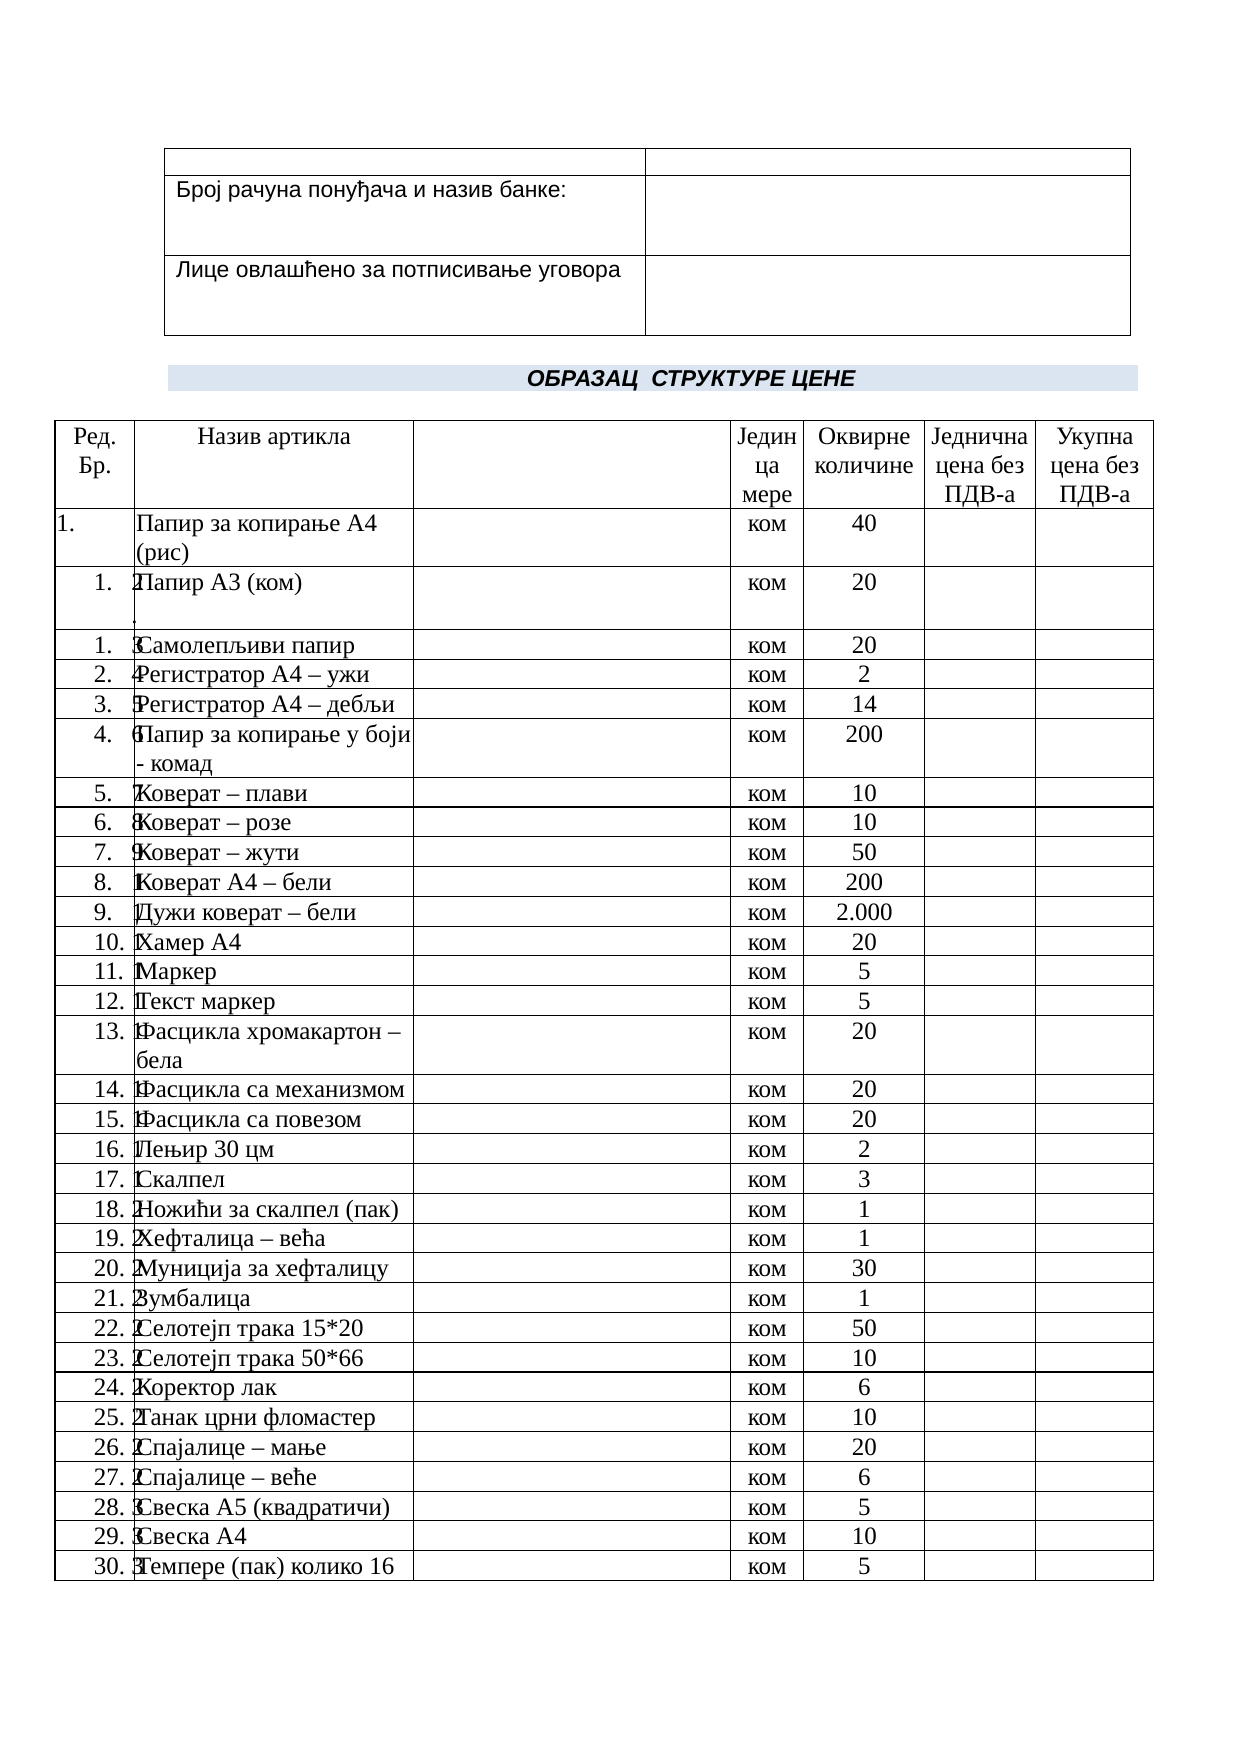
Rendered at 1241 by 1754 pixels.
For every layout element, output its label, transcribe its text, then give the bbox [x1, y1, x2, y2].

table_cell [925, 837, 1035, 866]
table_cell Ножићи за скалпел (пак) [135, 1194, 413, 1222]
table_cell Коверат – жути [135, 837, 413, 866]
table_cell [925, 1224, 1035, 1252]
table_cell Муниција за хефталицу [135, 1253, 413, 1282]
table_cell Коверат А4 – бели [135, 867, 413, 896]
table_cell [414, 1343, 730, 1371]
table_cell [1036, 778, 1153, 806]
table_cell 10 [804, 1521, 924, 1550]
table_cell [414, 1402, 730, 1431]
table_cell Папир за копирање у боји - комад [135, 719, 413, 777]
table_cell [1036, 1224, 1153, 1252]
table_cell [925, 1313, 1035, 1342]
table_cell ком [731, 1343, 803, 1371]
table_cell [1036, 1075, 1153, 1103]
table_cell 1 [56, 897, 134, 926]
table_cell [925, 567, 1035, 629]
table_cell 5 [804, 986, 924, 1015]
table_cell 4 [56, 660, 134, 688]
table_cell Регистратор А4 – дебљи [135, 689, 413, 718]
table_cell [414, 1224, 730, 1252]
table_cell [925, 630, 1035, 658]
table_header Оквирне количине [804, 421, 924, 507]
table_cell ком [731, 1194, 803, 1222]
table_cell [925, 1373, 1035, 1401]
table_cell 50 [804, 837, 924, 866]
table_cell Маркер [135, 956, 413, 985]
table_cell 5 [804, 956, 924, 985]
table_cell [925, 808, 1035, 836]
table_cell ком [731, 1462, 803, 1491]
text ОБРАЗАЦ СТРУКТУРЕ ЦЕНЕ [168, 365, 1138, 391]
table_cell [1036, 1283, 1153, 1312]
table_cell Свеска А4 [135, 1521, 413, 1550]
table_cell [1036, 986, 1153, 1015]
table_cell [414, 1134, 730, 1163]
table_cell [1036, 956, 1153, 985]
table_cell ком [731, 1253, 803, 1282]
table_cell ком [731, 986, 803, 1015]
table_cell [925, 1492, 1035, 1520]
table_cell 1 [56, 867, 134, 896]
table_cell [1036, 1104, 1153, 1133]
table_cell Текст маркер [135, 986, 413, 1015]
table_cell [165, 149, 645, 175]
table_cell ком [731, 1492, 803, 1520]
table_cell 2 [56, 1283, 134, 1312]
table_cell [925, 867, 1035, 896]
table_cell 3 [56, 1492, 134, 1520]
table_cell [414, 1164, 730, 1193]
table_cell Папир за копирање А4 (рис) [135, 509, 413, 566]
table_cell 7 [56, 778, 134, 806]
table_cell 2 [56, 1373, 134, 1401]
table_cell ком [731, 1164, 803, 1193]
table_cell 2 [56, 1313, 134, 1342]
table_cell 5 [804, 1492, 924, 1520]
table_cell 2 [56, 1462, 134, 1491]
table_cell 50 [804, 1313, 924, 1342]
table_cell Фасцикла са повезом [135, 1104, 413, 1133]
table_cell [414, 689, 730, 718]
table_cell [1036, 1373, 1153, 1401]
table_cell ком [731, 1402, 803, 1431]
table_cell 10 [804, 778, 924, 806]
table_cell [414, 808, 730, 836]
table_cell Коверат – плави [135, 778, 413, 806]
table_cell 1 [56, 986, 134, 1015]
table_cell Фасцикла хромакартон – бела [135, 1016, 413, 1073]
table_cell Танак црни фломастер [135, 1402, 413, 1431]
table_cell [1036, 660, 1153, 688]
table_cell [925, 1521, 1035, 1550]
table_cell Самолепљиви папир [135, 630, 413, 658]
table_cell 1 [804, 1283, 924, 1312]
table_cell ком [731, 1521, 803, 1550]
table_cell 6 [56, 719, 134, 777]
table_cell [414, 867, 730, 896]
table_cell ком [731, 1104, 803, 1133]
table_cell 20 [804, 630, 924, 658]
table_cell Регистратор А4 – ужи [135, 660, 413, 688]
table_cell 2 [804, 1134, 924, 1163]
table_cell 3 [56, 1521, 134, 1550]
table_cell [646, 149, 1130, 175]
table_cell [1036, 1016, 1153, 1073]
table_cell [1036, 897, 1153, 926]
table_cell [414, 1492, 730, 1520]
table_cell [925, 1402, 1035, 1431]
table_cell ком [731, 630, 803, 658]
table_cell 9 [56, 837, 134, 866]
table_cell ком [731, 897, 803, 926]
table_cell [1036, 689, 1153, 718]
table_cell 200 [804, 719, 924, 777]
table_cell 1 [56, 1104, 134, 1133]
table_cell [925, 1343, 1035, 1371]
table_cell [1036, 1164, 1153, 1193]
table_cell 20 [804, 927, 924, 955]
table_cell ком [731, 1313, 803, 1342]
table_cell Селотејп трака 50*66 [135, 1343, 413, 1371]
table_cell [925, 1551, 1035, 1580]
table_cell [1036, 1343, 1153, 1371]
table_header Једнична цена без ПДВ-а [925, 421, 1035, 507]
table_cell 20 [804, 1075, 924, 1103]
table_cell [414, 956, 730, 985]
table_cell ком [731, 1283, 803, 1312]
table_cell 200 [804, 867, 924, 896]
table_cell 20 [804, 1016, 924, 1073]
table_cell [925, 509, 1035, 566]
table_header [414, 421, 730, 507]
table_cell ком [731, 719, 803, 777]
table_cell [1036, 509, 1153, 566]
table_cell 10 [804, 808, 924, 836]
table_cell 1 [56, 1075, 134, 1103]
table_cell ком [731, 1075, 803, 1103]
table_cell ком [731, 837, 803, 866]
table_cell [1036, 630, 1153, 658]
table_cell [414, 1253, 730, 1282]
table_cell [414, 927, 730, 955]
table_header Ред. Бр. [56, 421, 134, 507]
table_cell 1 [56, 1134, 134, 1163]
table_cell 2 [56, 1432, 134, 1461]
table_cell 1 [56, 927, 134, 955]
table_cell [414, 509, 730, 566]
table_cell [646, 256, 1130, 335]
table_cell 1 [56, 1016, 134, 1073]
table_cell 10 [804, 1402, 924, 1431]
table_cell 1. [56, 509, 134, 566]
table_cell [414, 1521, 730, 1550]
table_cell ком [731, 1224, 803, 1252]
table_cell Папир А3 (ком) [135, 567, 413, 629]
table_cell Темпере (пак) колико 16 мл [135, 1551, 413, 1580]
table_cell [414, 567, 730, 629]
table_cell 2. [56, 567, 134, 629]
table_cell [414, 1104, 730, 1133]
table_cell 20 [804, 1432, 924, 1461]
table_header Јединца мере [731, 421, 803, 507]
table_cell 6 [804, 1373, 924, 1401]
table_cell ком [731, 1551, 803, 1580]
table_cell [414, 1551, 730, 1580]
table_cell [1036, 1492, 1153, 1520]
table_cell ком [731, 867, 803, 896]
table_cell [925, 956, 1035, 985]
table_cell 20 [804, 567, 924, 629]
table_cell Скалпел [135, 1164, 413, 1193]
table_cell [925, 1253, 1035, 1282]
table_cell 20 [804, 1104, 924, 1133]
table_cell 3 [56, 1551, 134, 1580]
table_cell [925, 1283, 1035, 1312]
table_cell [1036, 867, 1153, 896]
table_cell [925, 927, 1035, 955]
table_cell [414, 1075, 730, 1103]
table_cell [1036, 1134, 1153, 1163]
table_cell Лењир 30 цм [135, 1134, 413, 1163]
table_cell [1036, 808, 1153, 836]
table_cell ком [731, 1373, 803, 1401]
table_cell Свеска А5 (квадратичи) [135, 1492, 413, 1520]
table_cell 1 [804, 1194, 924, 1222]
table_cell 8 [56, 808, 134, 836]
table_cell Коверат – розе [135, 808, 413, 836]
table_cell 3 [804, 1164, 924, 1193]
table_cell Број рачуна понуђача и назив банке: [165, 176, 645, 255]
table_cell Спајалице – веће [135, 1462, 413, 1491]
table_cell 2 [804, 660, 924, 688]
table_cell [925, 778, 1035, 806]
table_cell [414, 837, 730, 866]
table_cell [414, 1283, 730, 1312]
table_cell 40 [804, 509, 924, 566]
table_cell 1 [56, 1164, 134, 1193]
table_cell [1036, 837, 1153, 866]
table_cell Хефталица – већа [135, 1224, 413, 1252]
table_cell [925, 1134, 1035, 1163]
table_cell [925, 689, 1035, 718]
table_cell [414, 1313, 730, 1342]
table_cell [414, 986, 730, 1015]
table_cell ком [731, 956, 803, 985]
table_cell 30 [804, 1253, 924, 1282]
table_cell ком [731, 778, 803, 806]
table_cell [414, 1194, 730, 1222]
table_cell [925, 897, 1035, 926]
table_cell Спајалице – мање [135, 1432, 413, 1461]
table_cell ком [731, 808, 803, 836]
table_cell [925, 1016, 1035, 1073]
table_cell Коректор лак [135, 1373, 413, 1401]
table_cell ком [731, 509, 803, 566]
table_cell [414, 719, 730, 777]
table_cell [925, 986, 1035, 1015]
table_cell [1036, 1313, 1153, 1342]
table_cell Дужи коверат – бели [135, 897, 413, 926]
table_cell [1036, 1551, 1153, 1580]
table_cell [1036, 927, 1153, 955]
table_cell ком [731, 660, 803, 688]
table_cell 2.000 [804, 897, 924, 926]
table_cell 2 [56, 1224, 134, 1252]
table_cell 1 [56, 956, 134, 985]
table_cell ком [731, 1134, 803, 1163]
table_cell [414, 1373, 730, 1401]
table_cell [925, 1164, 1035, 1193]
table_cell ком [731, 1016, 803, 1073]
table_cell ком [731, 1432, 803, 1461]
table_cell [925, 1104, 1035, 1133]
table_cell [1036, 1521, 1153, 1550]
table_cell [646, 176, 1130, 255]
table_cell 2 [56, 1253, 134, 1282]
table_cell Фасцикла са механизмом [135, 1075, 413, 1103]
table_cell Хамер А4 [135, 927, 413, 955]
table_cell 6 [804, 1462, 924, 1491]
table_cell [925, 1432, 1035, 1461]
table_cell 3 [56, 630, 134, 658]
table_cell [414, 778, 730, 806]
table_cell Зумбалица [135, 1283, 413, 1312]
table_cell ком [731, 927, 803, 955]
table_cell [414, 897, 730, 926]
table_cell 2 [56, 1343, 134, 1371]
table_cell [414, 630, 730, 658]
table_cell ком [731, 567, 803, 629]
table_cell [1036, 1253, 1153, 1282]
table_cell [1036, 719, 1153, 777]
table_cell [1036, 1402, 1153, 1431]
table_cell [414, 1432, 730, 1461]
table_cell [925, 1075, 1035, 1103]
table_cell [414, 1462, 730, 1491]
table_cell Лице овлашћено за потписивање уговора [165, 256, 645, 335]
table_cell 10 [804, 1343, 924, 1371]
table_cell Селотејп трака 15*20 [135, 1313, 413, 1342]
table_cell [925, 719, 1035, 777]
table_header Назив артикла [135, 421, 413, 507]
table_cell 2 [56, 1194, 134, 1222]
table_cell 5 [56, 689, 134, 718]
table_cell 2 [56, 1402, 134, 1431]
table_cell [925, 660, 1035, 688]
table_cell 14 [804, 689, 924, 718]
table_cell [414, 660, 730, 688]
table_cell 1 [804, 1224, 924, 1252]
table_cell [1036, 1432, 1153, 1461]
table_cell [1036, 567, 1153, 629]
table_cell [1036, 1462, 1153, 1491]
table_cell [925, 1462, 1035, 1491]
table_header Укупна цена без ПДВ-а [1036, 421, 1153, 507]
table_cell 5 [804, 1551, 924, 1580]
table_cell [414, 1016, 730, 1073]
table_cell [925, 1194, 1035, 1222]
table_cell [1036, 1194, 1153, 1222]
table_cell ком [731, 689, 803, 718]
